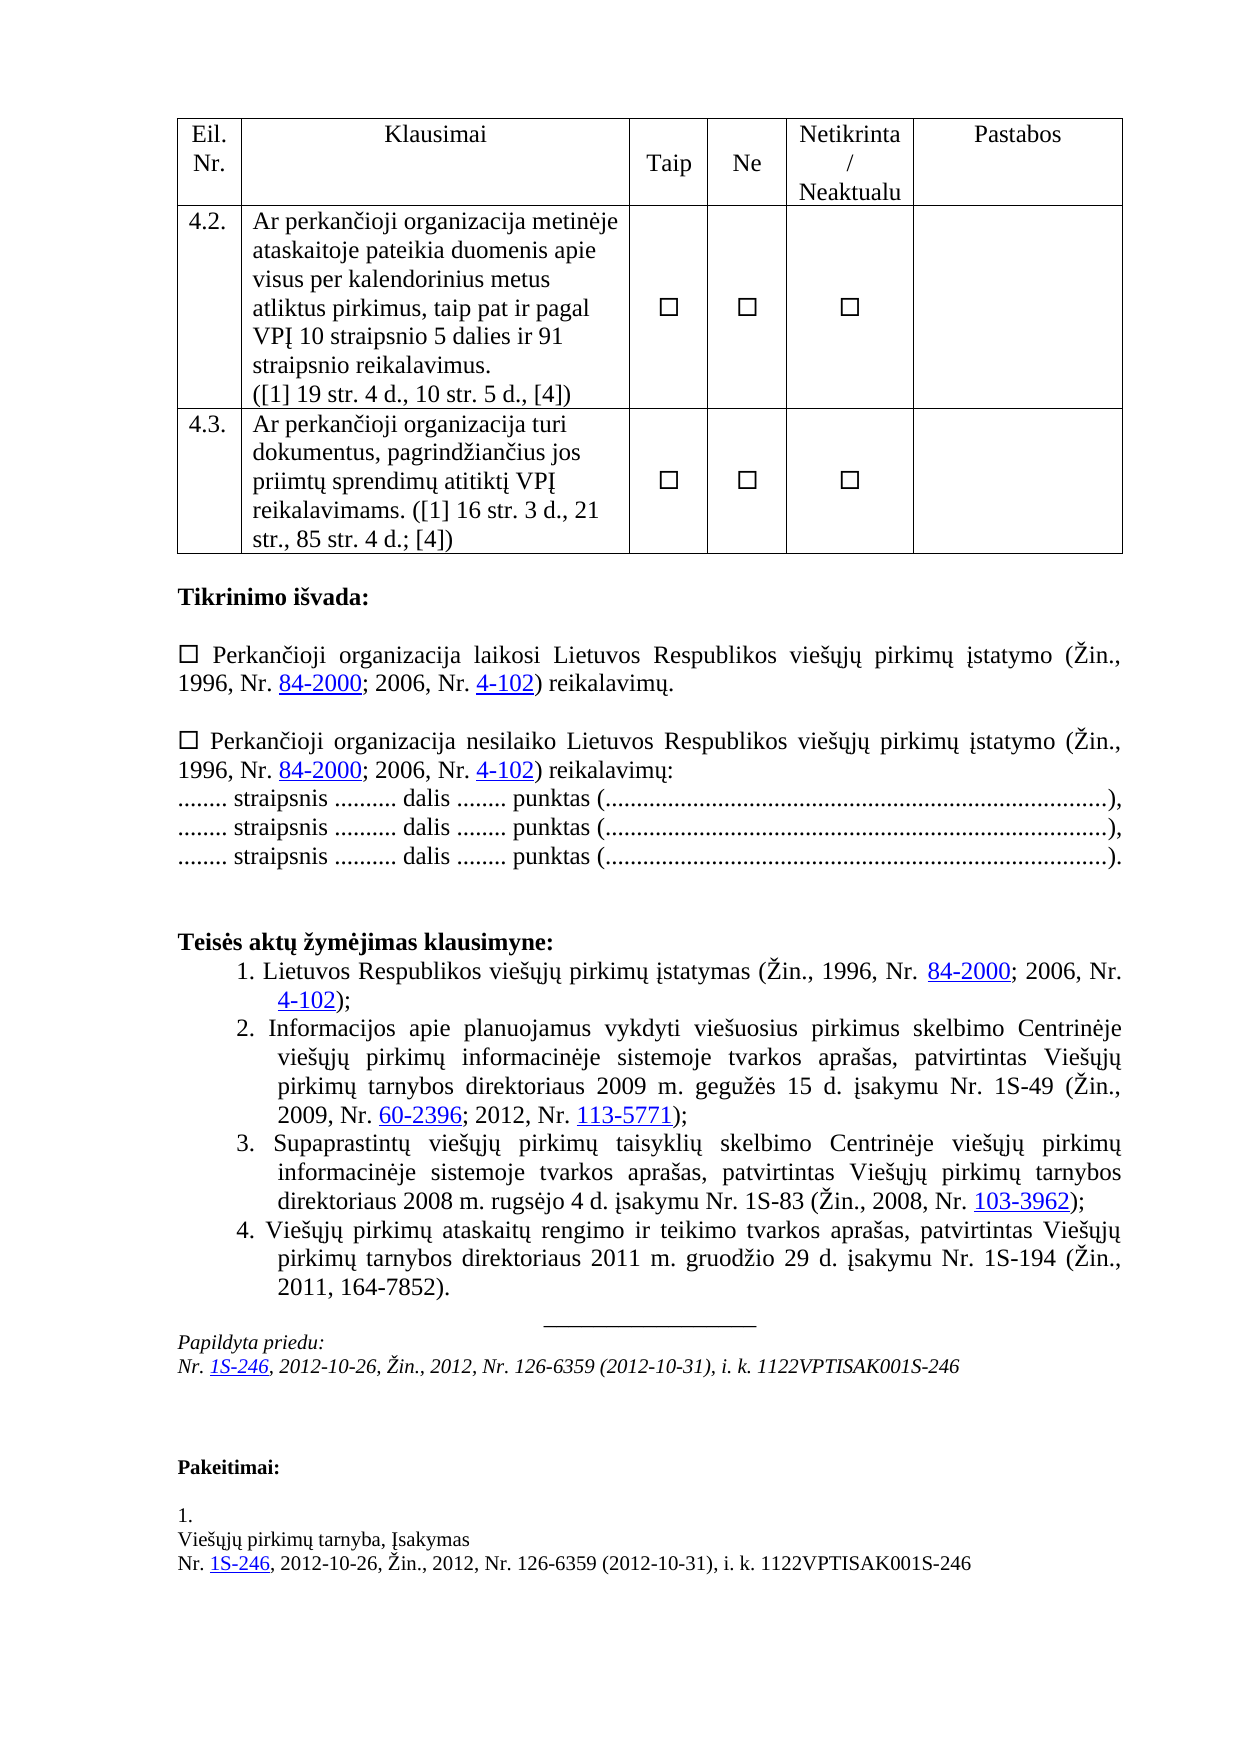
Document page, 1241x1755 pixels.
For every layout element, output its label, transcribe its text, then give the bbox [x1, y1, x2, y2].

text _________________ [177, 1301, 1122, 1330]
text Pakeitimai: [177, 1455, 1122, 1479]
table_header Netikrinta/ Neaktualu [787, 119, 913, 205]
table_cell 4.2. [178, 206, 241, 408]
table_header Taip [630, 119, 707, 205]
text ........ straipsnis .......... dalis ........ punktas ( ). [177, 841, 1122, 870]
table_cell [] [787, 206, 913, 408]
text ........ straipsnis .......... dalis ........ punktas ( ), [177, 783, 1122, 812]
text Tikrinimo išvada: [177, 582, 1122, 611]
text Viešųjų pirkimų tarnyba, Įsakymas [177, 1527, 1122, 1551]
table_cell [] [708, 206, 786, 408]
table_cell [] [708, 409, 786, 552]
text Nr. 1S-246, 2012-10-26, Žin., 2012, Nr. 126-6359 (2012-10-31), i. k. 1122VPTISAK001S-246 [177, 1354, 1122, 1378]
text 3. Supaprastintų viešųjų pirkimų taisyklių skelbimo Centrinėje viešųjų pirkimų informacinėje sistemoje tvarkos aprašas, patvirtintas Viešųjų pirkimų tarnybos direktoriaus 2008 m. rugsėjo 4 d. įsakymu Nr. 1S-83 (Žin., 2008, Nr. 103-3962); [236, 1128, 1122, 1215]
table_cell [] [630, 206, 707, 408]
text 1. [177, 1503, 1122, 1527]
table_header Ne [708, 119, 786, 205]
text 2. Informacijos apie planuojamus vykdyti viešuosius pirkimus skelbimo Centrinėje viešųjų pirkimų informacinėje sistemoje tvarkos aprašas, patvirtintas Viešųjų pirkimų tarnybos direktoriaus 2009 m. gegužės 15 d. įsakymu Nr. 1S-49 (Žin., 2009, Nr. 60-2396; 2012, Nr. 113-5771); [236, 1013, 1122, 1128]
text [] Perkančioji organizacija nesilaiko Lietuvos Respublikos viešųjų pirkimų įstatymo (Žin., 1996, Nr. 84-2000; 2006, Nr. 4-102) reikalavimų: [177, 726, 1122, 783]
table_header Pastabos [914, 119, 1122, 205]
text Nr. 1S-246, 2012-10-26, Žin., 2012, Nr. 126-6359 (2012-10-31), i. k. 1122VPTISAK001S-246 [177, 1551, 1122, 1575]
text ........ straipsnis .......... dalis ........ punktas ( ), [177, 812, 1122, 841]
text Teisės aktų žymėjimas klausimyne: [177, 927, 1124, 956]
text Papildyta priedu: [177, 1330, 1122, 1354]
table_cell [914, 409, 1122, 552]
table_cell [914, 206, 1122, 408]
table_header Eil. Nr. [178, 119, 241, 205]
table_cell 4.3. [178, 409, 241, 552]
table_cell [] [787, 409, 913, 552]
table_cell [] [630, 409, 707, 552]
text 1. Lietuvos Respublikos viešųjų pirkimų įstatymas (Žin., 1996, Nr. 84-2000; 2006, Nr. 4-102); [236, 956, 1122, 1013]
table_cell Ar perkančioji organizacija turi dokumentus, pagrindžiančius jos priimtų sprendimų atitiktį VPĮ reikalavimams. ([1] 16 str. 3 d., 21 str., 85 str. 4 d.; [4]) [242, 409, 629, 552]
table_header Klausimai [242, 119, 629, 205]
text 4. Viešųjų pirkimų ataskaitų rengimo ir teikimo tvarkos aprašas, patvirtintas Viešųjų pirkimų tarnybos direktoriaus 2011 m. gruodžio 29 d. įsakymu Nr. 1S-194 (Žin., 2011, 164-7852). [236, 1215, 1122, 1301]
text [] Perkančioji organizacija laikosi Lietuvos Respublikos viešųjų pirkimų įstatymo (Žin., 1996, Nr. 84-2000; 2006, Nr. 4-102) reikalavimų. [177, 640, 1122, 697]
table_cell Ar perkančioji organizacija metinėje ataskaitoje pateikia duomenis apie visus per kalendorinius metus atliktus pirkimus, taip pat ir pagal VPĮ 10 straipsnio 5 dalies ir 91 straipsnio reikalavimus. ([1] 19 str. 4 d., 10 str. 5 d., [4]) [242, 206, 629, 408]
